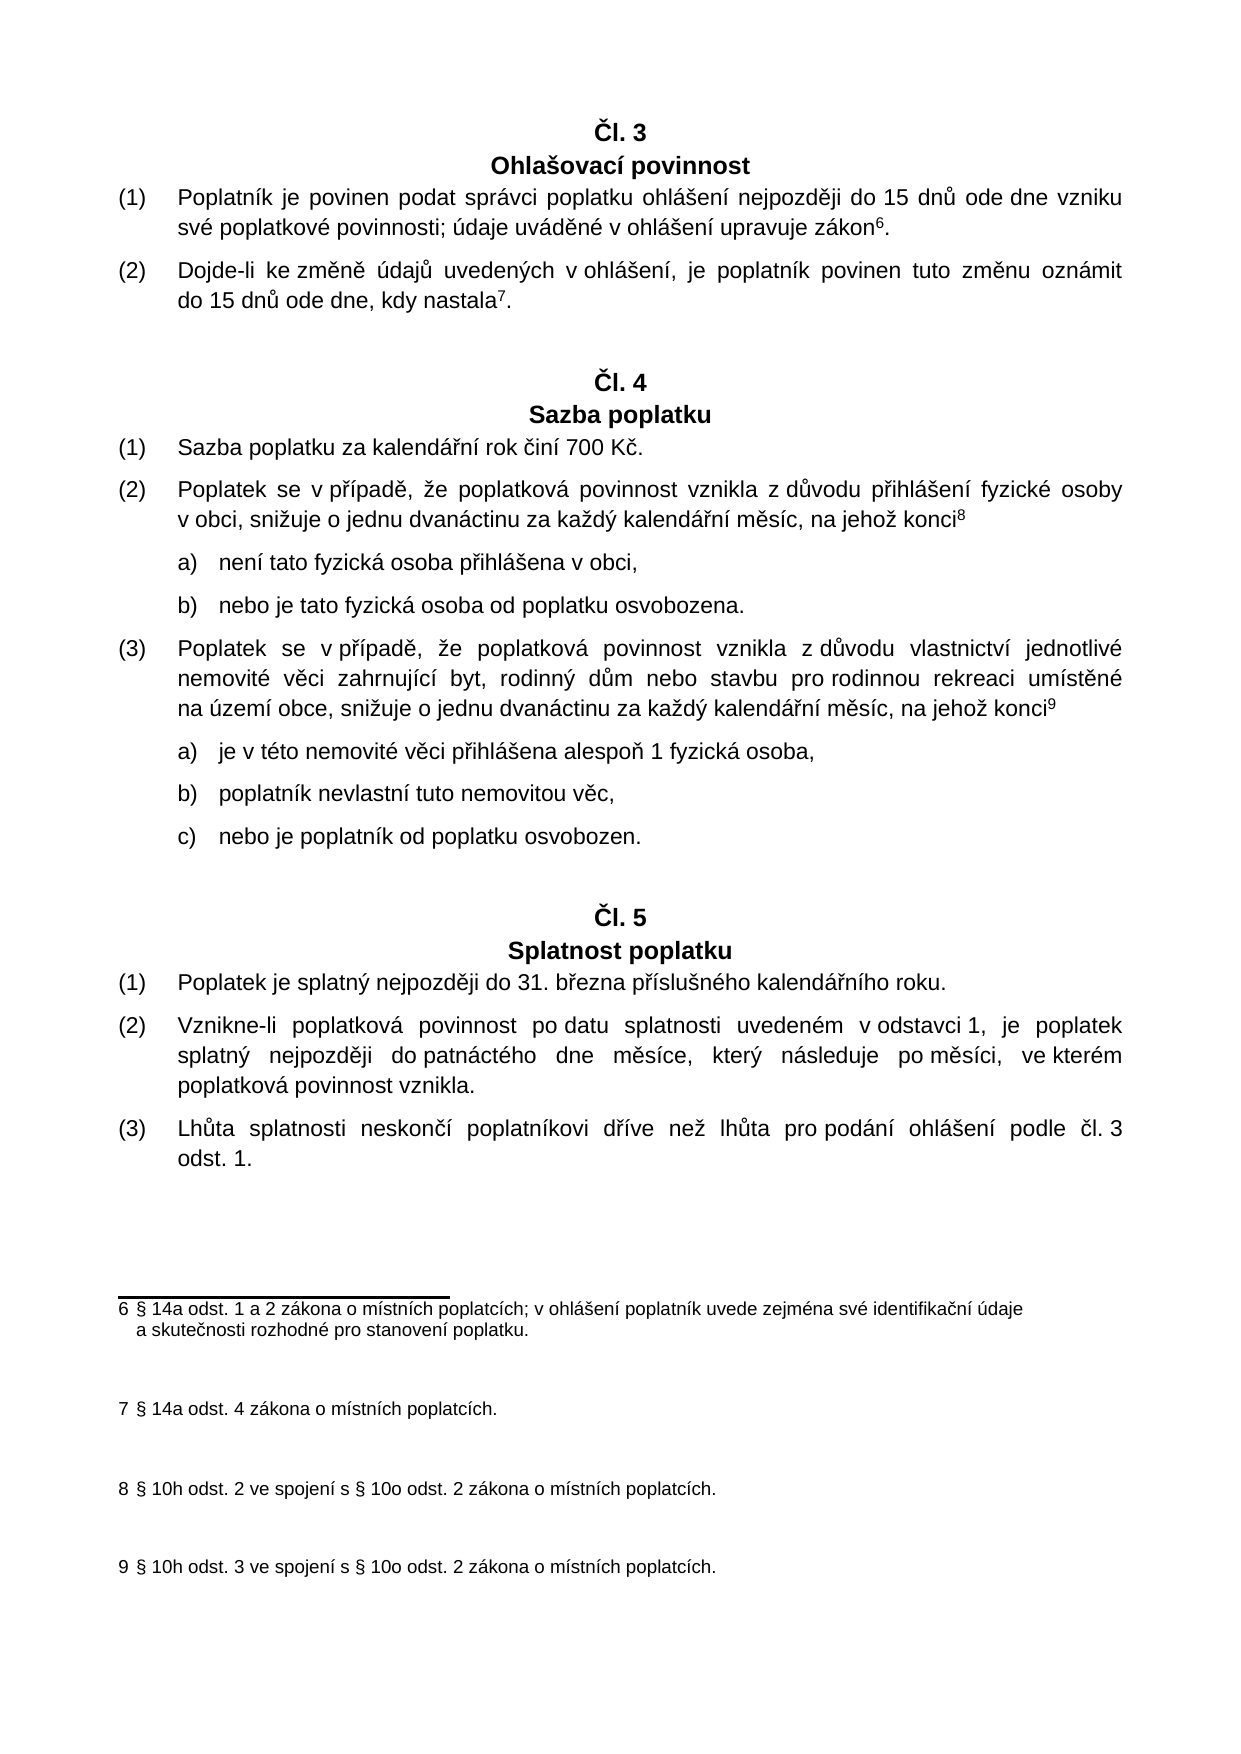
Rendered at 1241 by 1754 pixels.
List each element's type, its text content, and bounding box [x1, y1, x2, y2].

subtitle Čl. 3 Ohlašovací povinnost [118, 118, 1122, 180]
list Sazba poplatku za kalendářní rok činí 700 Kč. [118, 433, 1122, 460]
list Poplatek se v případě, že poplatková povinnost vznikla z důvodu vlastnictví jednotlivé nemovité věci zahrnující byt, rodinný dům nebo stavbu pro rodinnou rekreaci umístěné na území obce, snižuje o jednu dvanáctinu za každý kalendářní měsíc, na jehož konci [118, 634, 1122, 721]
list nebo je poplatník od poplatku osvobozen. [177, 823, 1122, 849]
list § 10h odst. 3 ve spojení s § 10o odst. 2 zákona o místních poplatcích. [118, 1556, 1122, 1578]
list Poplatek je splatný nejpozději do 31. března příslušného kalendářního roku. [118, 969, 1122, 996]
subtitle Čl. 5 Splatnost poplatku [118, 903, 1122, 965]
list poplatník nevlastní tuto nemovitou věc, [177, 780, 1122, 807]
list § 10h odst. 2 ve spojení s § 10o odst. 2 zákona o místních poplatcích. [118, 1477, 1122, 1499]
list je v této nemovité věci přihlášena alespoň 1 fyzická osoba, [177, 738, 1122, 764]
list Poplatník je povinen podat správci poplatku ohlášení nejpozději do 15 dnů ode dne vzniku své poplatkové povinnosti; údaje uváděné v ohlášení upravuje zákon. [118, 184, 1122, 241]
list Dojde-li ke změně údajů uvedených v ohlášení, je poplatník povinen tuto změnu oznámit do 15 dnů ode dne, kdy nastala. [118, 257, 1122, 314]
list Poplatek se v případě, že poplatková povinnost vznikla z důvodu přihlášení fyzické osoby v obci, snižuje o jednu dvanáctinu za každý kalendářní měsíc, na jehož konci [118, 476, 1122, 533]
subtitle Čl. 4 Sazba poplatku [118, 367, 1122, 429]
list Vznikne-li poplatková povinnost po datu splatnosti uvedeném v odstavci 1, je poplatek splatný nejpozději do patnáctého dne měsíce, který následuje po měsíci, ve kterém poplatková povinnost vznikla. [118, 1012, 1122, 1099]
list není tato fyzická osoba přihlášena v obci, [177, 549, 1122, 576]
list § 14a odst. 4 zákona o místních poplatcích. [118, 1398, 1122, 1420]
list § 14a odst. 1 a 2 zákona o místních poplatcích; v ohlášení poplatník uvede zejména své identifikační údaje a skutečnosti rozhodné pro stanovení poplatku. [118, 1298, 1122, 1341]
list Lhůta splatnosti neskončí poplatníkovi dříve než lhůta pro podání ohlášení podle čl. 3 odst. 1. [118, 1115, 1122, 1172]
list nebo je tato fyzická osoba od poplatku osvobozena. [177, 592, 1122, 618]
